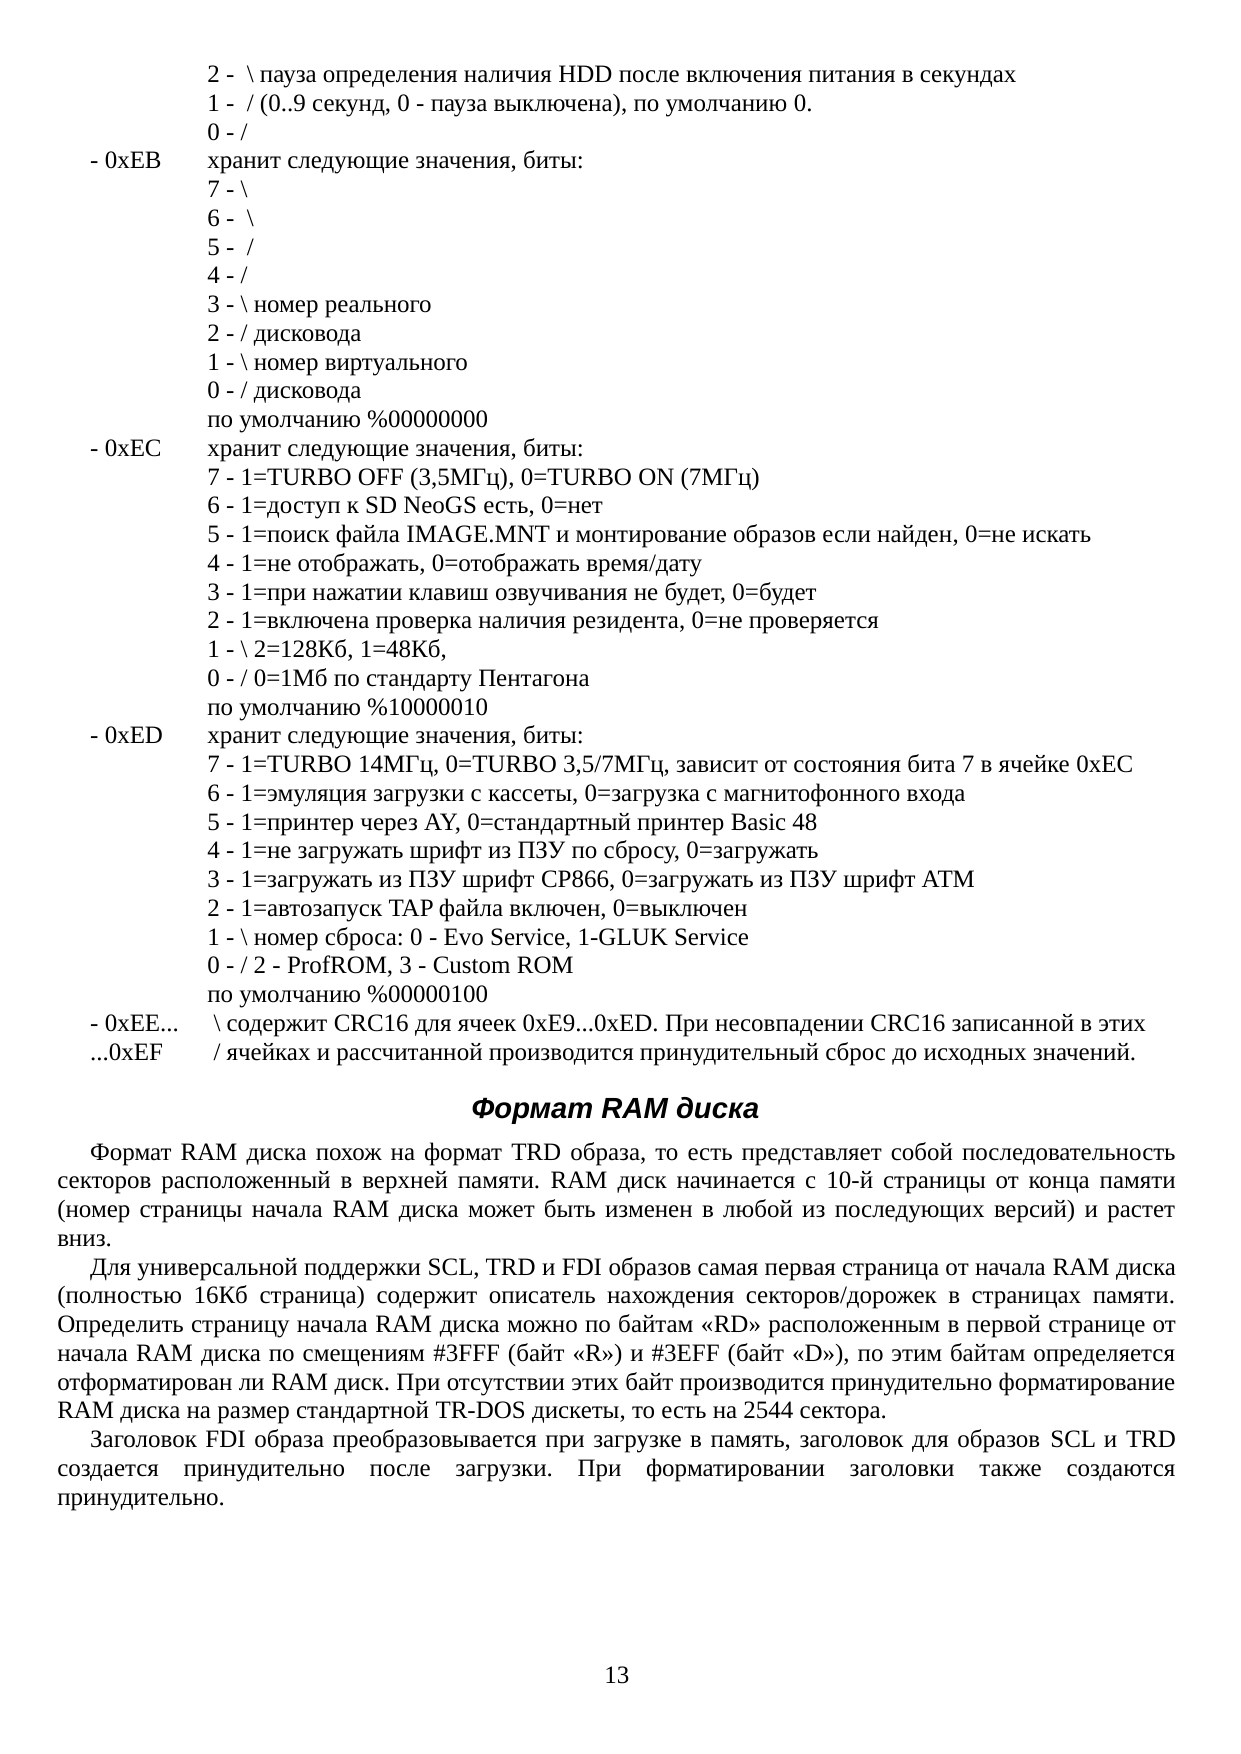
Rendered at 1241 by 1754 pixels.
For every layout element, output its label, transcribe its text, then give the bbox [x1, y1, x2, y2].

text 2 - 1=включена проверка наличия резидента, 0=не проверяется [57, 606, 1176, 634]
text 4 - 1=не отображать, 0=отображать время/дату [57, 548, 1176, 577]
text ...0xEF / ячейках и рассчитанной производится принудительный сброс до исходных значений. [57, 1037, 1176, 1066]
text 1 - \ номер виртуального [57, 347, 1176, 376]
text 3 - 1=при нажатии клавиш озвучивания не будет, 0=будет [57, 577, 1176, 606]
text 3 - 1=загружать из ПЗУ шрифт CP866, 0=загружать из ПЗУ шрифт АТМ [57, 864, 1176, 893]
subtitle Формат RAM диска [57, 1091, 1176, 1124]
text 1 - / (0..9 секунд, 0 - пауза выключена), по умолчанию 0. [57, 88, 1176, 117]
text 7 - 1=TURBO 14МГц, 0=TURBO 3,5/7МГц, зависит от состояния бита 7 в ячейке 0xEC [57, 749, 1176, 778]
text 2 - 1=автозапуск TAP файла включен, 0=выключен [57, 893, 1176, 922]
text 0 - / дисковода [57, 376, 1176, 404]
text - 0xED хранит следующие значения, биты: [57, 721, 1176, 749]
text 3 - \ номер реального [57, 289, 1176, 318]
text по умолчанию %00000000 [57, 404, 1176, 433]
text 0 - / 2 - ProfROM, 3 - Custom ROM [57, 951, 1176, 979]
text 7 - \ [57, 174, 1176, 203]
text 2 - / дисковода [57, 318, 1176, 347]
text 6 - 1=доступ к SD NeoGS есть, 0=нет [57, 491, 1176, 519]
text по умолчанию %10000010 [57, 692, 1176, 721]
text - 0xEC хранит следующие значения, биты: [57, 433, 1176, 462]
text 1 - \ номер сброса: 0 - Evo Service, 1-GLUK Service [57, 922, 1176, 951]
text - 0xEB хранит следующие значения, биты: [57, 146, 1176, 174]
text 1 - \ 2=128Кб, 1=48Кб, [57, 634, 1176, 663]
text 5 - 1=поиск файла IMAGE.MNT и монтирование образов если найден, 0=не искать [57, 519, 1176, 548]
text 5 - 1=принтер через AY, 0=стандартный принтер Basic 48 [57, 807, 1176, 836]
text 4 - / [57, 261, 1176, 289]
text 7 - 1=TURBO OFF (3,5МГц), 0=TURBO ON (7МГц) [57, 462, 1176, 491]
text - 0xEE... \ содержит CRC16 для ячеек 0xE9...0xED. При несовпадении CRC16 записанной в этих [57, 1008, 1176, 1037]
text 5 - / [57, 232, 1176, 261]
text 2 - \ пауза определения наличия HDD после включения питания в секундах [57, 59, 1176, 88]
text Заголовок FDI образа преобразовывается при загрузке в память, заголовок для образов SCL и TRD создается принудительно после загрузки. При форматировании заголовки также создаются принудительно. [57, 1424, 1176, 1510]
text 4 - 1=не загружать шрифт из ПЗУ по сбросу, 0=загружать [57, 836, 1176, 864]
text Для универсальной поддержки SCL, TRD и FDI образов самая первая страница от начала RAM диска (полностью 16Кб страница) содержит описатель нахождения секторов/дорожек в страницах памяти. Определить страницу начала RAM диска можно по байтам «RD» расположенным в первой странице от начала RAM диска по смещениям #3FFF (байт «R») и #3EFF (байт «D»), по этим байтам определяется отформатирован ли RAM диск. При отсутствии этих байт производится принудительно форматирование RAM диска на размер стандартной TR-DOS дискеты, то есть на 2544 сектора. [57, 1252, 1176, 1424]
text 6 - \ [57, 203, 1176, 232]
text 0 - / [57, 117, 1176, 146]
text Формат RAM диска похож на формат TRD образа, то есть представляет собой последовательность секторов расположенный в верхней памяти. RAM диск начинается с 10-й страницы от конца памяти (номер страницы начала RAM диска может быть изменен в любой из последующих версий) и растет вниз. [57, 1137, 1176, 1252]
text 6 - 1=эмуляция загрузки с кассеты, 0=загрузка с магнитофонного входа [57, 778, 1176, 807]
text 0 - / 0=1Мб по стандарту Пентагона [57, 663, 1176, 692]
text по умолчанию %00000100 [57, 979, 1176, 1008]
